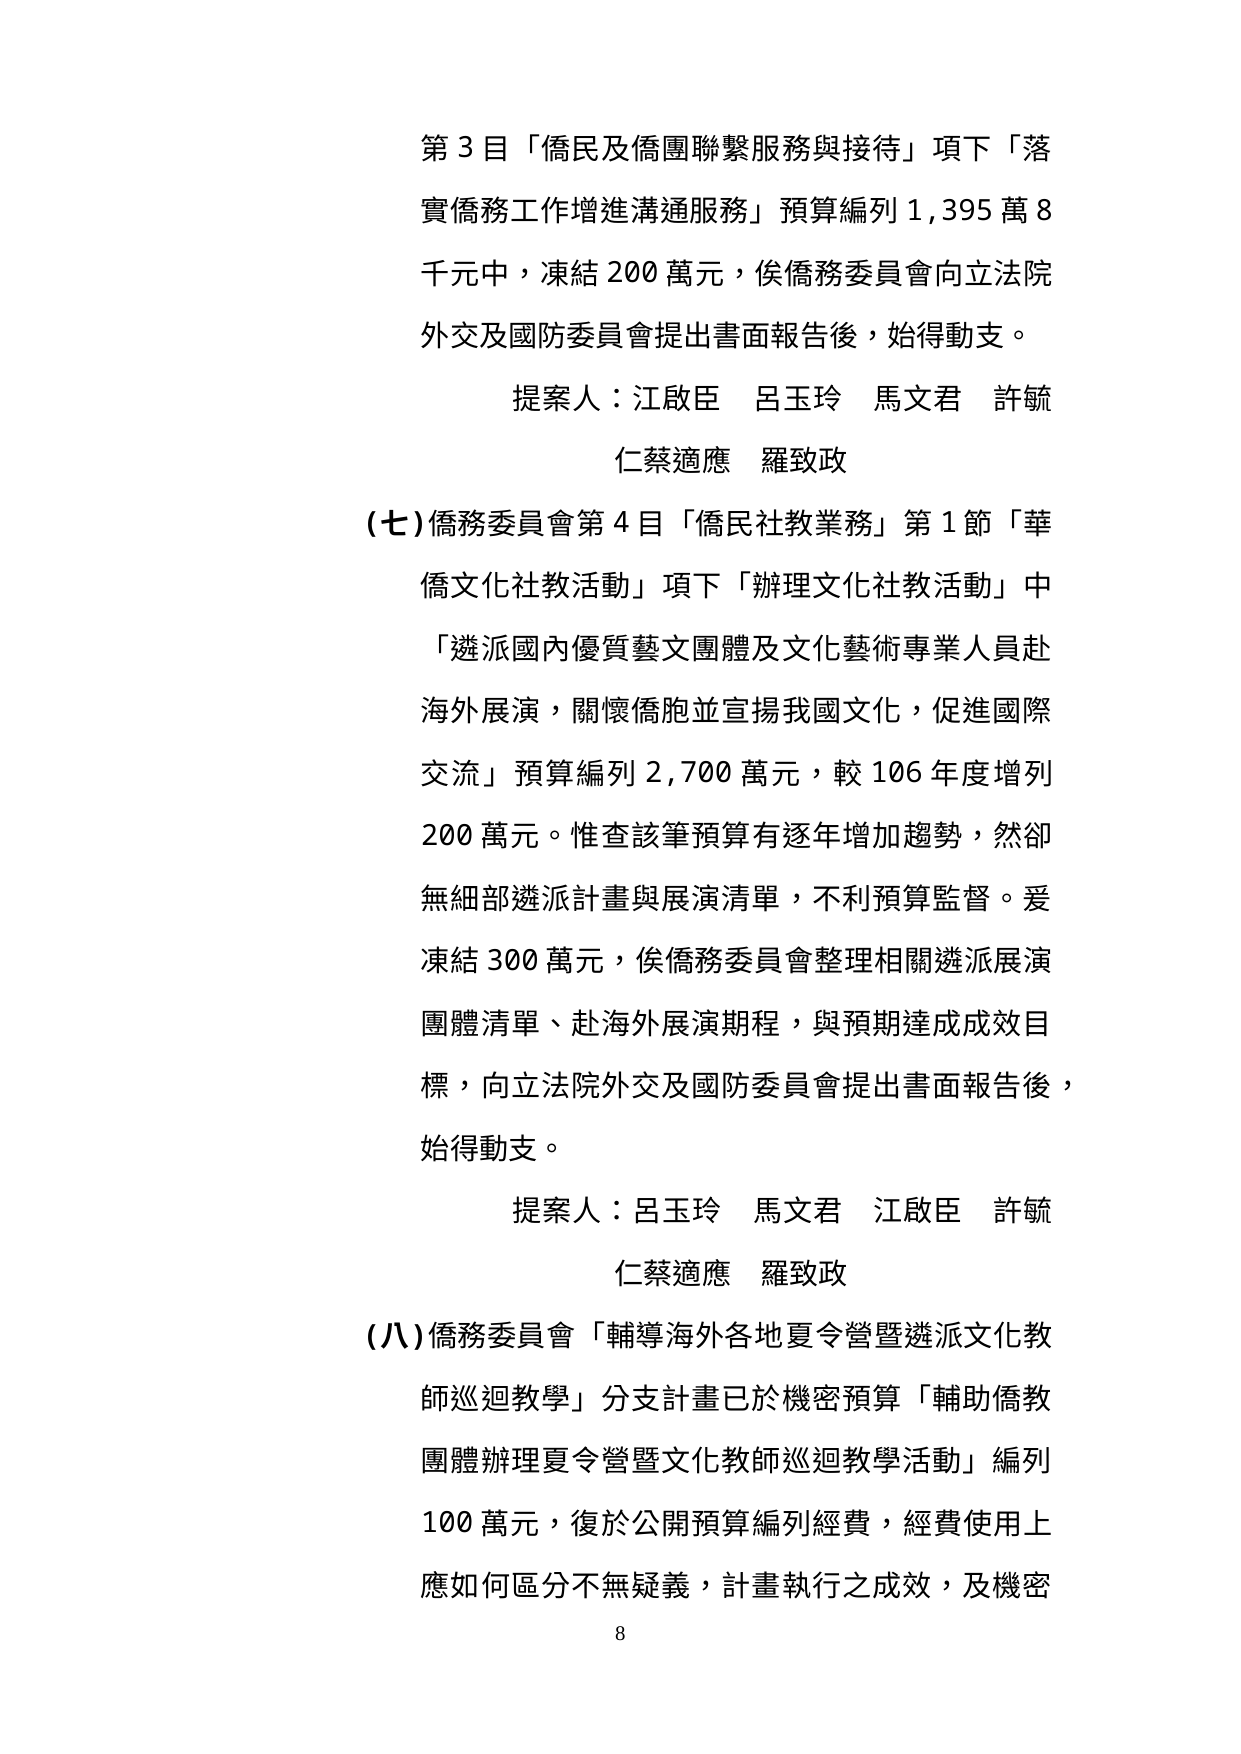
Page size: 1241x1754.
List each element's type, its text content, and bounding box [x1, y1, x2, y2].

text (七)僑務委員會第4目「僑民社教業務」第1節「華僑文化社教活動」項下「辦理文化社教活動」中「遴派國內優質藝文團體及文化藝術專業人員赴海外展演，關懷僑胞並宣揚我國文化，促進國際交流」預算編列2,700萬元，較106年度增列200萬元。惟查該筆預算有逐年增加趨勢，然卻無細部遴派計畫與展演清單，不利預算監督。爰凍結300萬元，俟僑務委員會整理相關遴派展演團體清單、赴海外展演期程，與預期達成成效目標，向立法院外交及國防委員會提出書面報告後，始得動支。 [362, 480, 1053, 1167]
text 提案人：呂玉玲 馬文君 江啟臣 許毓仁蔡適應 羅致政 [512, 1167, 1053, 1292]
text 提案人：江啟臣 呂玉玲 馬文君 許毓仁蔡適應 羅致政 [512, 355, 1053, 480]
text (六)僑務委員會僑胞安心計畫107年編列85萬元，該計畫106年預定執行文宣、巡迴講座，成效如何，應予說明；107年辦理海外專業青年重聚聯誼計畫，執行方法、目的、預計成效，應予敘明。另臺灣青年海外搭橋計畫獎補助費大幅增加（106年250萬元，107年396萬元），增加原因、預計補助對象、成效亦應具體說明。爰針對第3目「僑民及僑團聯繫服務與接待」項下「落實僑務工作增進溝通服務」預算編列1,395萬8千元中，凍結200萬元，俟僑務委員會向立法院外交及國防委員會提出書面報告後，始得動支。 [362, 105, 1053, 355]
text (八)僑務委員會「輔導海外各地夏令營暨遴派文化教師巡迴教學」分支計畫已於機密預算「輔助僑教團體辦理夏令營暨文化教師巡迴教學活動」編列100萬元，復於公開預算編列經費，經費使用上應如何區分不無疑義，計畫執行之成效，及機密預算編列之原因，應予說明。爰針對第4目「僑民社教業務」第1節「華僑文化社教活動」項下「輔導海外各地夏令營暨遴派文化教師巡迴教學」預算編列1,130萬3千元中，凍結100萬元，俟僑務委員會向立法院外交及國防委員會提出書面報告後，始得動支。 [362, 1292, 1053, 1605]
